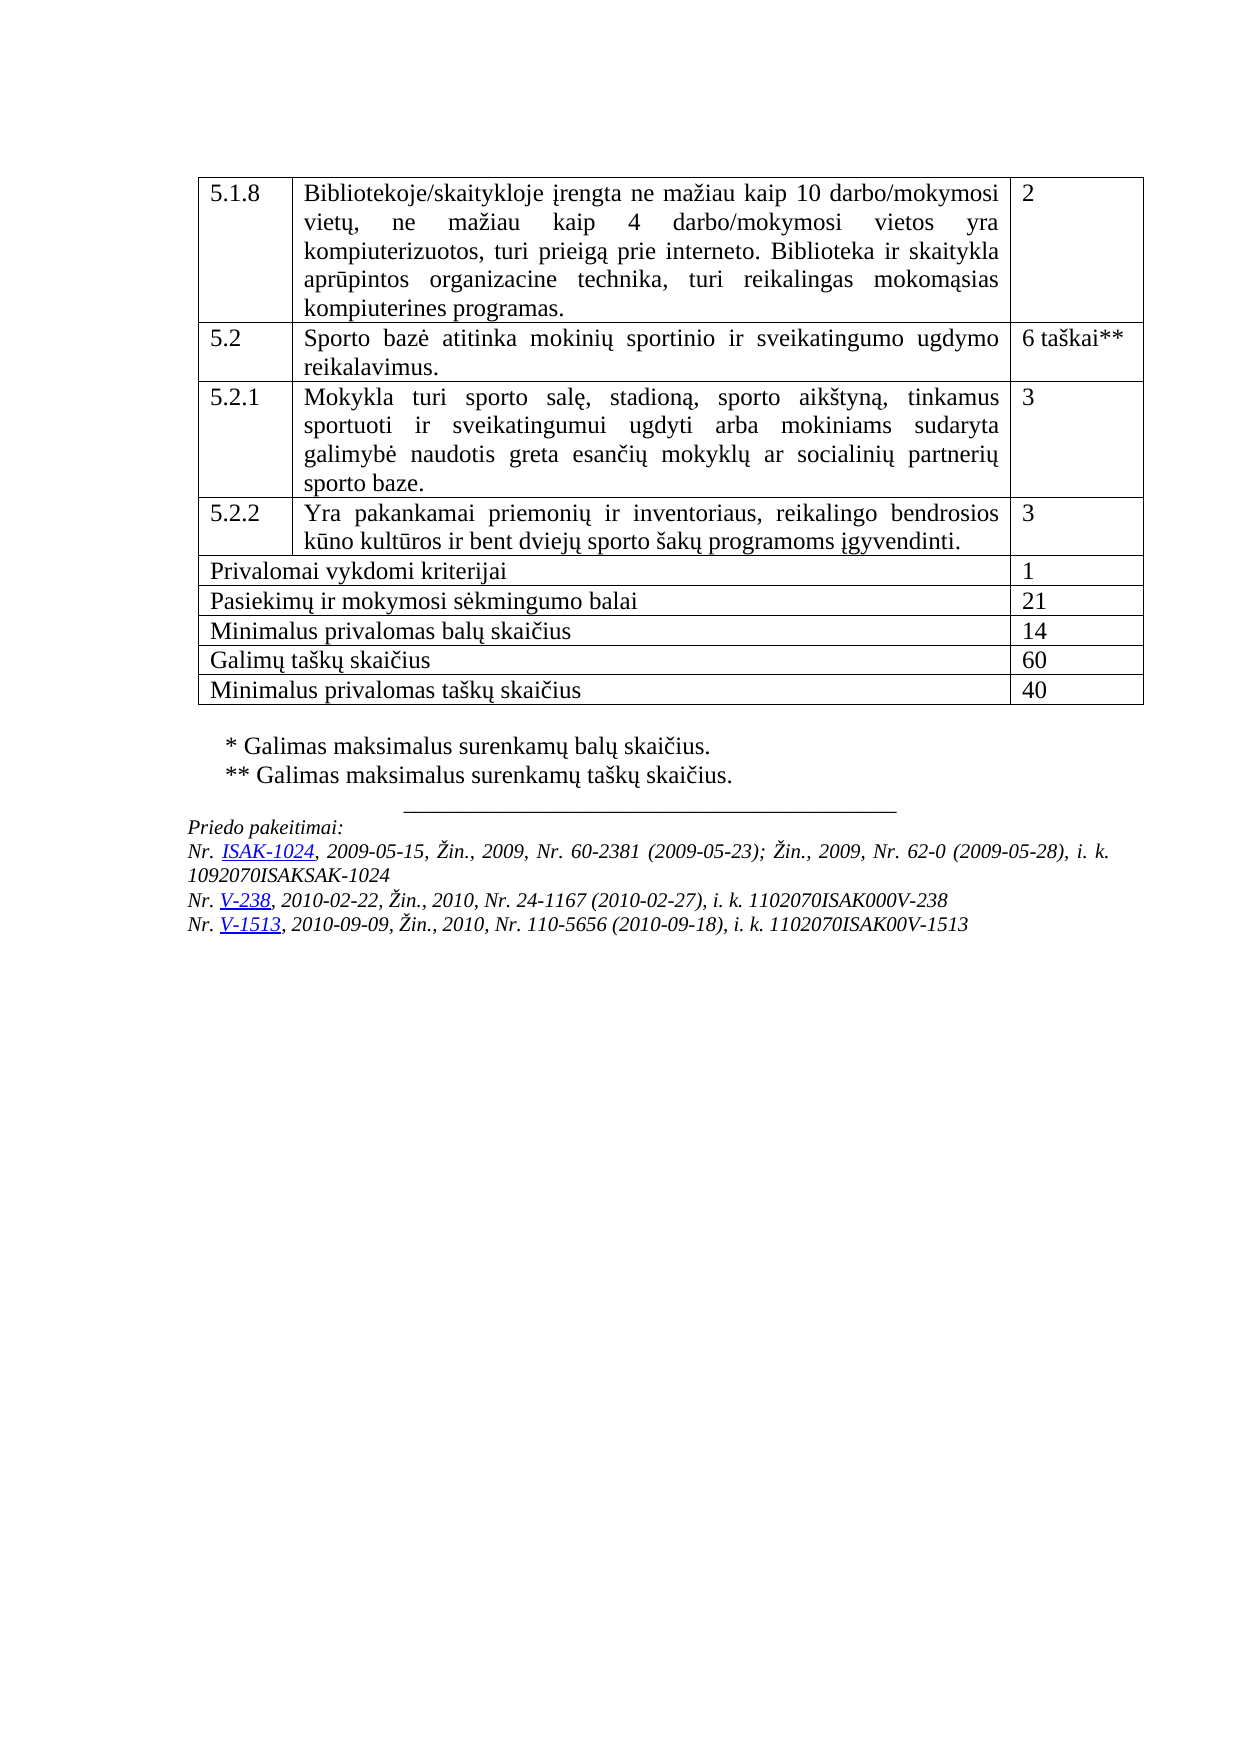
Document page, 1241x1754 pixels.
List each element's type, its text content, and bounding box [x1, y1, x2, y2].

text ** Galimas maksimalus surenkamų taškų skaičius. [225, 760, 1113, 789]
table_cell Mokykla turi sporto salę, stadioną, sporto aikštyną, tinkamus sportuoti ir sveikatingumui ugdyti arba mokiniams sudaryta galimybė naudotis greta esančių mokyklų ar socialinių partnerių sporto baze. [293, 382, 1010, 497]
table_cell Bibliotekoje/skaitykloje įrengta ne mažiau kaip 10 darbo/mokymosi vietų, ne mažiau kaip 4 darbo/mokymosi vietos yra kompiuterizuotos, turi prieigą prie interneto. Biblioteka ir skaitykla aprūpintos organizacine technika, turi reikalingas mokomąsias kompiuterines programas. [293, 178, 1010, 322]
text Nr. V-238, 2010-02-22, Žin., 2010, Nr. 24-1167 (2010-02-27), i. k. 1102070ISAK000V-238 [187, 887, 1113, 912]
table_cell Minimalus privalomas balų skaičius [199, 616, 1010, 644]
text Nr. V-1513, 2010-09-09, Žin., 2010, Nr. 110-5656 (2010-09-18), i. k. 1102070ISAK00V-1513 [187, 912, 1113, 936]
table_cell Yra pakankamai priemonių ir inventoriaus, reikalingo bendrosios kūno kultūros ir bent dviejų sporto šakų programoms įgyvendinti. [293, 498, 1010, 555]
table_cell 5.1.8 [199, 178, 292, 322]
text ___________________________________________ [187, 789, 1113, 815]
table_cell 3 [1011, 498, 1143, 555]
table_cell 5.2.1 [199, 382, 292, 497]
table_cell Pasiekimų ir mokymosi sėkmingumo balai [199, 586, 1010, 615]
table_cell 40 [1011, 675, 1143, 704]
table_cell 5.2.2 [199, 498, 292, 555]
table_cell 21 [1011, 586, 1143, 615]
text * Galimas maksimalus surenkamų balų skaičius. [225, 731, 1113, 760]
table_cell 1 [1011, 556, 1143, 585]
table_cell 6 taškai** [1011, 323, 1143, 381]
table_cell 60 [1011, 646, 1143, 674]
table_cell Minimalus privalomas taškų skaičius [199, 675, 1010, 704]
table_cell 3 [1011, 382, 1143, 497]
text Priedo pakeitimai: [187, 815, 1113, 839]
table_cell Galimų taškų skaičius [199, 646, 1010, 674]
text Nr. ISAK-1024, 2009-05-15, Žin., 2009, Nr. 60-2381 (2009-05-23); Žin., 2009, Nr. 62-0 (2009-05-28), i. k. 1092070ISAKSAK-1024 [187, 839, 1113, 887]
table_cell Sporto bazė atitinka mokinių sportinio ir sveikatingumo ugdymo reikalavimus. [293, 323, 1010, 381]
table_cell 2 [1011, 178, 1143, 322]
table_cell Privalomai vykdomi kriterijai [199, 556, 1010, 585]
table_cell 14 [1011, 616, 1143, 644]
table_cell 5.2 [199, 323, 292, 381]
